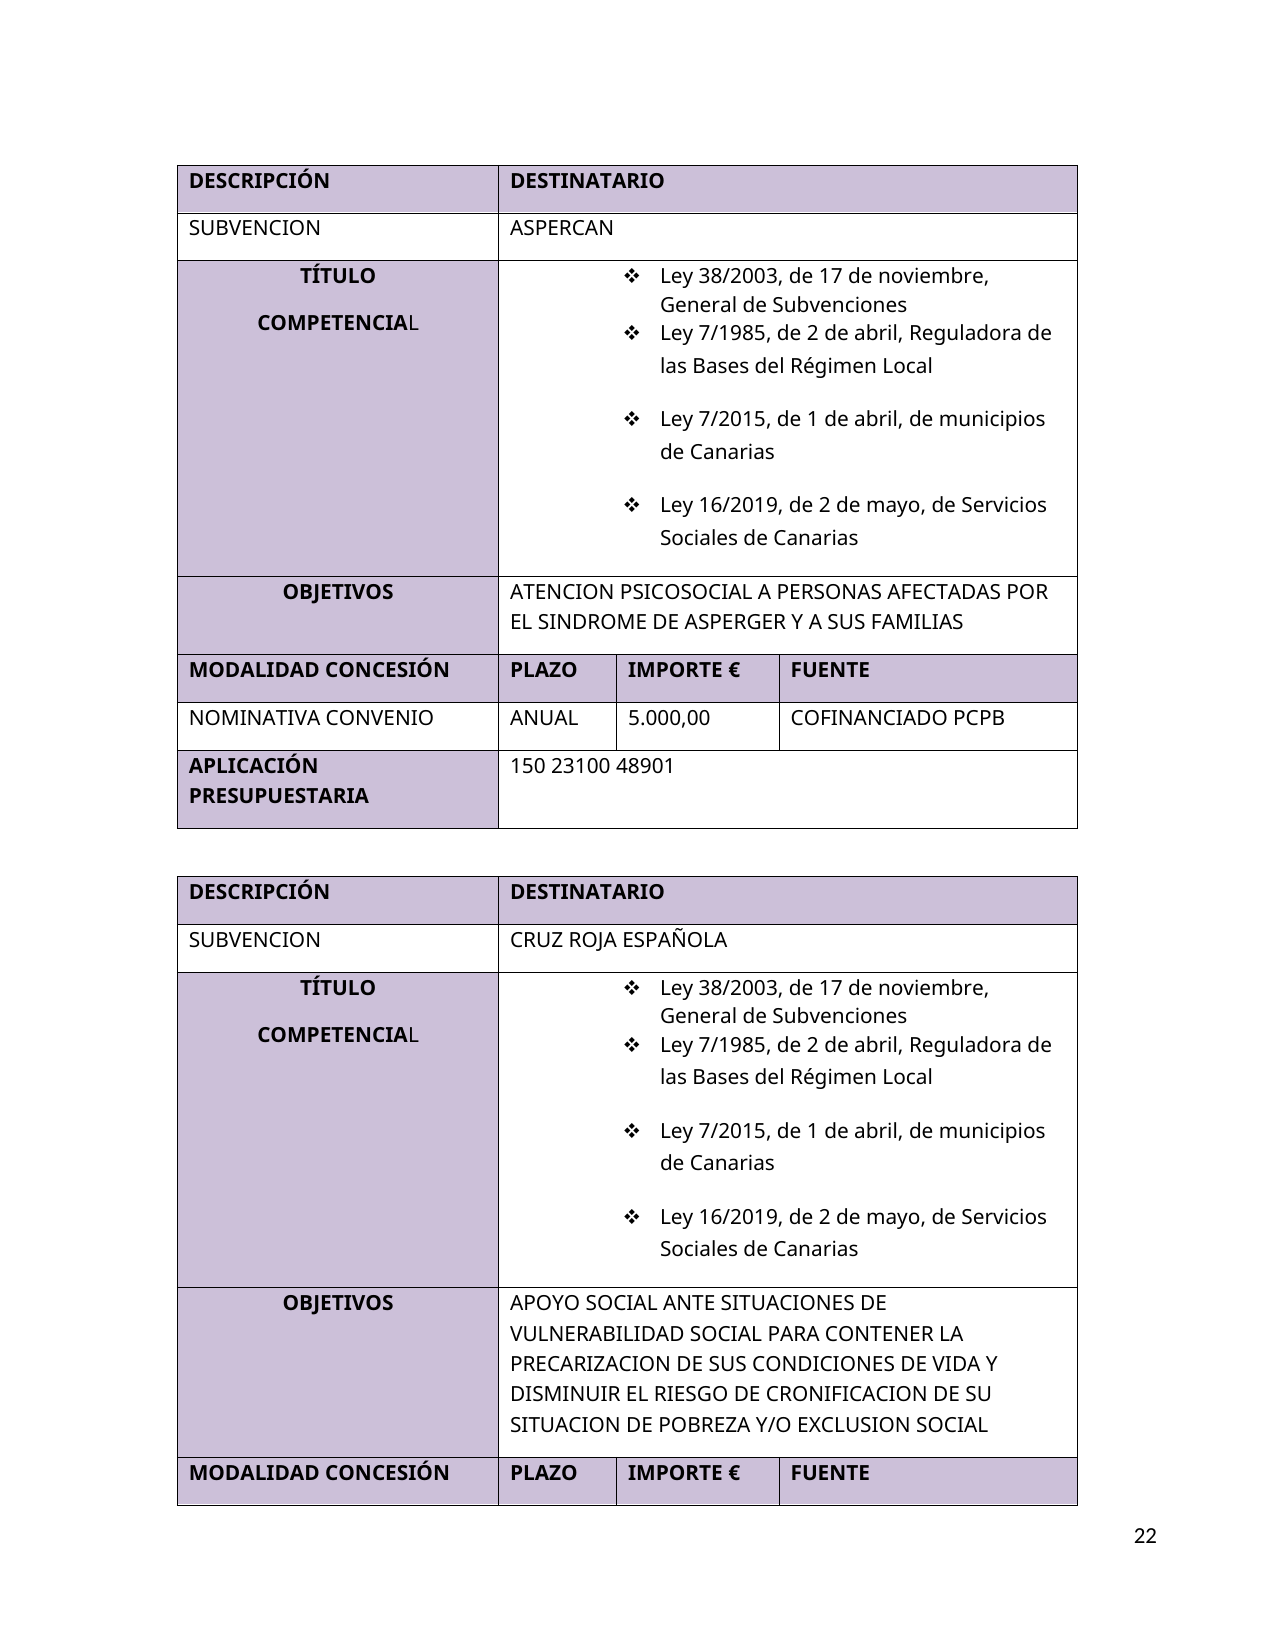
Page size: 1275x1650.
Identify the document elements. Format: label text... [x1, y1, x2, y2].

table_cell COFINANCIADO PCPB [780, 703, 1077, 750]
table_cell SUBVENCION [178, 214, 498, 260]
table_cell OBJETIVOS [178, 1288, 498, 1457]
table_cell MODALIDAD CONCESIÓN [178, 1458, 498, 1504]
table_header DESCRIPCIÓN [178, 877, 498, 924]
table_cell MODALIDAD CONCESIÓN [178, 655, 498, 702]
table_cell ASPERCAN [499, 214, 1077, 260]
table_cell PLAZO [499, 655, 616, 702]
table_cell APOYO SOCIAL ANTE SITUACIONES DE VULNERABILIDAD SOCIAL PARA CONTENER LA PRECARIZACION DE SUS CONDICIONES DE VIDA Y DISMINUIR EL RIESGO DE CRONIFICACION DE SU SITUACION DE POBREZA Y/O EXCLUSION SOCIAL [499, 1288, 1077, 1457]
table_cell CRUZ ROJA ESPAÑOLA [499, 925, 1077, 972]
table_cell ATENCION PSICOSOCIAL A PERSONAS AFECTADAS POR EL SINDROME DE ASPERGER Y A SUS FAMILIAS [499, 577, 1077, 654]
table_cell APLICACIÓN PRESUPUESTARIA [178, 751, 498, 828]
table_cell OBJETIVOS [178, 577, 498, 654]
table_cell PLAZO [499, 1458, 616, 1504]
table_header DESTINATARIO [499, 877, 1077, 924]
table_cell TÍTULO COMPETENCIAL [178, 261, 498, 576]
table_cell Ley 38/2003, de 17 de noviembre, General de Subvenciones Ley 7/1985, de 2 de abril, Reguladora de las Bases del Régimen Local Ley 7/2015, de 1 de abril, de municipios de Canarias Ley 16/2019, de 2 de mayo, de Servicios Sociales de Canarias [499, 261, 1077, 576]
table_cell ANUAL [499, 703, 616, 750]
table_cell IMPORTE € [617, 1458, 779, 1504]
table_cell Ley 38/2003, de 17 de noviembre, General de Subvenciones Ley 7/1985, de 2 de abril, Reguladora de las Bases del Régimen Local Ley 7/2015, de 1 de abril, de municipios de Canarias Ley 16/2019, de 2 de mayo, de Servicios Sociales de Canarias [499, 973, 1077, 1287]
table_cell TÍTULO COMPETENCIAL [178, 973, 498, 1287]
table_cell NOMINATIVA CONVENIO [178, 703, 498, 750]
table_cell SUBVENCION [178, 925, 498, 972]
table_header DESTINATARIO [499, 166, 1077, 212]
table_header DESCRIPCIÓN [178, 166, 498, 212]
table_cell 150 23100 48901 [499, 751, 1077, 828]
table_cell IMPORTE € [617, 655, 779, 702]
table_cell FUENTE [780, 1458, 1077, 1504]
table_cell FUENTE [780, 655, 1077, 702]
table_cell 5.000,00 [617, 703, 779, 750]
